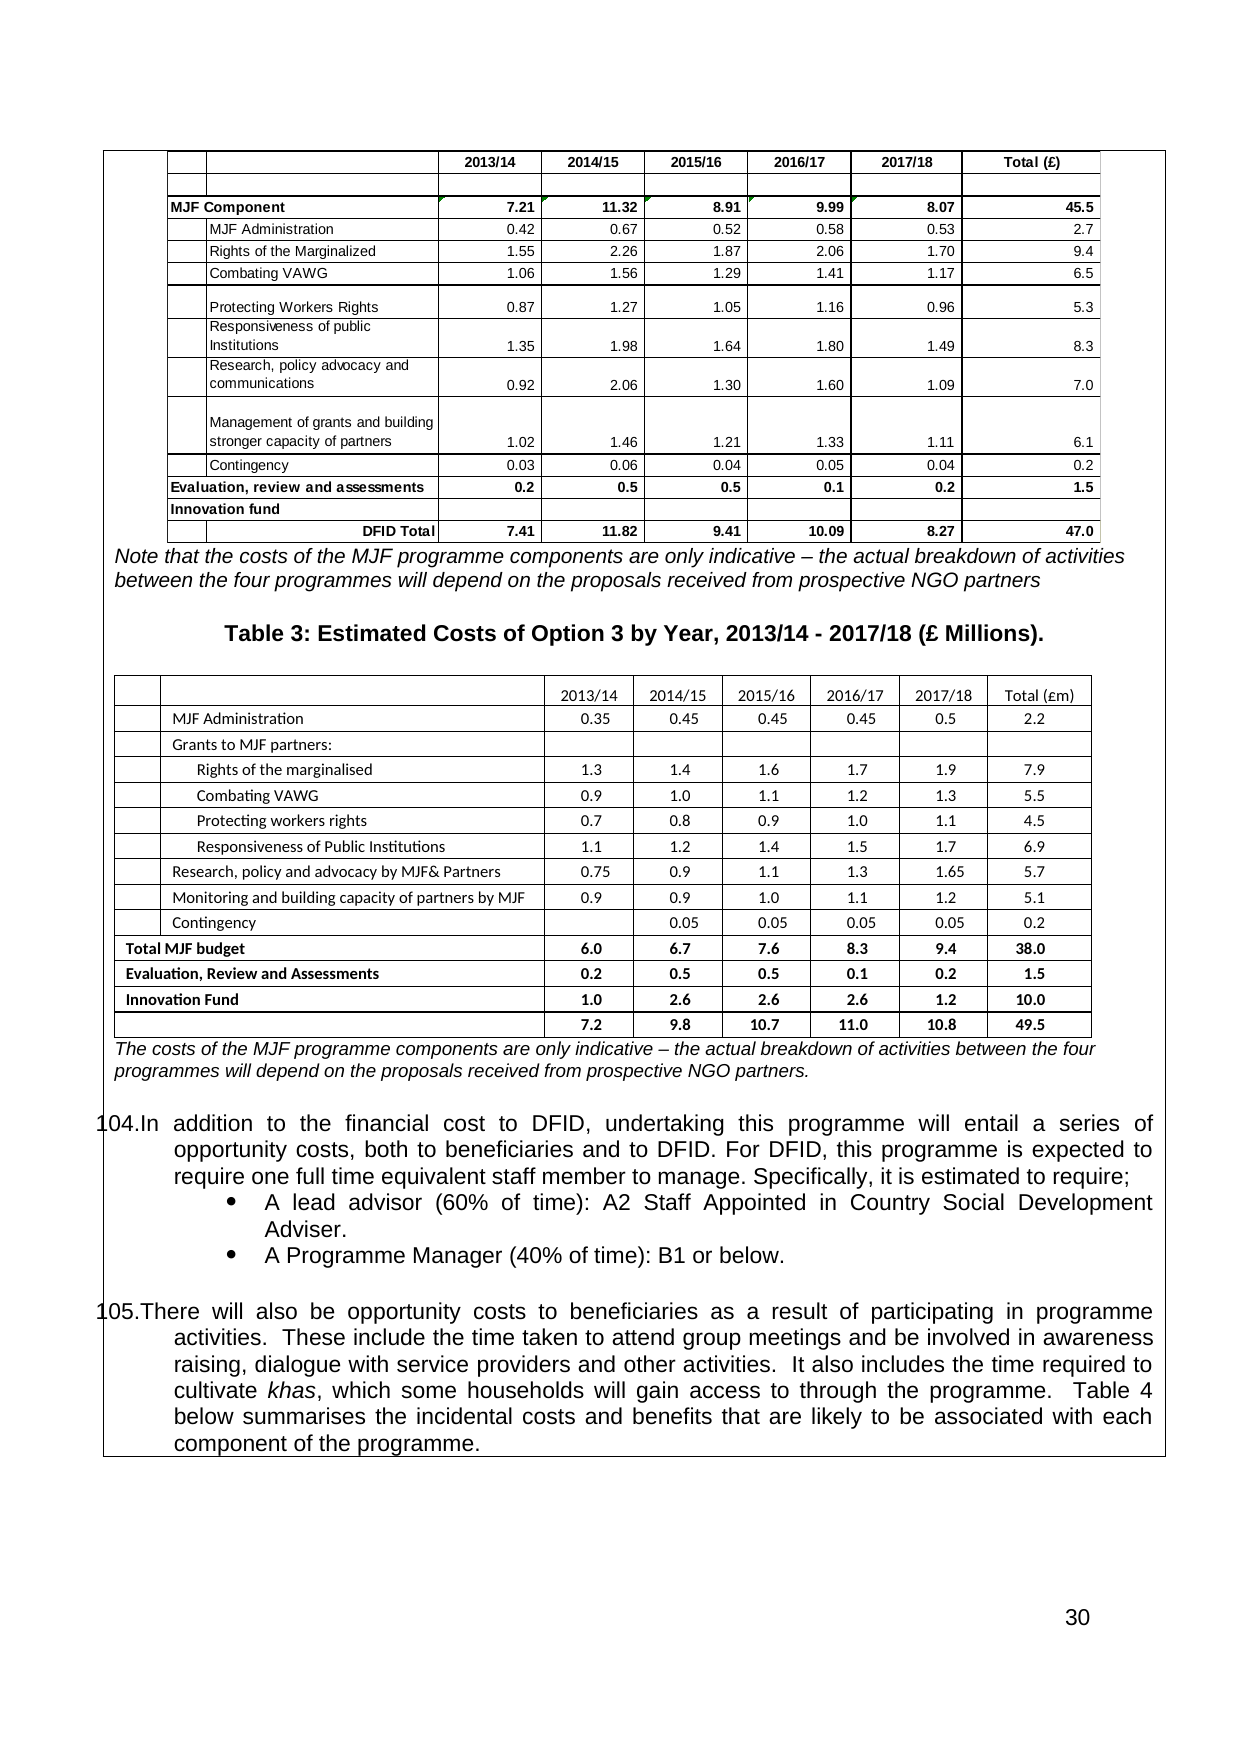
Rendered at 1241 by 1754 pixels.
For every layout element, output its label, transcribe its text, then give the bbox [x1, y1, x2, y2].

table_cell 1.1 [723, 783, 810, 807]
table_cell [115, 732, 160, 756]
table_header 2016/17 [811, 676, 899, 705]
table_cell 0.05 [900, 910, 987, 935]
table_cell 1.1 [545, 834, 633, 858]
table_header [115, 676, 160, 705]
table_cell 0.2 [545, 961, 633, 986]
table_cell 0.8 [634, 808, 722, 833]
table_cell 1.0 [545, 987, 633, 1011]
table_cell 1.7 [811, 757, 899, 782]
table_cell 0.9 [545, 783, 633, 807]
table_cell 1.6 [723, 757, 810, 782]
table_cell [723, 732, 810, 756]
table_header 2013/14 [545, 676, 633, 705]
table_cell 0.9 [723, 808, 810, 833]
table_cell 1.9 [900, 757, 987, 782]
table_cell 6.7 [634, 936, 722, 960]
table_cell 0.05 [811, 910, 899, 935]
table_cell [115, 910, 160, 935]
table_cell 5.7 [988, 859, 1091, 884]
table_cell [811, 732, 899, 756]
table_cell 5.5 [988, 783, 1091, 807]
table_cell 1.0 [723, 885, 810, 909]
table_cell [115, 885, 160, 909]
table_cell 0.75 [545, 859, 633, 884]
table_cell [634, 732, 722, 756]
table_cell Innovation Fund [115, 987, 544, 1011]
table_cell 0.5 [634, 961, 722, 986]
table_cell [115, 706, 160, 731]
table_cell 0.5 [723, 961, 810, 986]
table_cell 1.3 [545, 757, 633, 782]
table_cell 8.3 [811, 936, 899, 960]
table_header 2017/18 [900, 676, 987, 705]
table_cell [545, 910, 633, 935]
table_cell 49.5 [988, 1013, 1091, 1037]
table_cell 5.1 [988, 885, 1091, 909]
table_cell 10.8 [900, 1013, 987, 1037]
table_cell 0.2 [988, 910, 1091, 935]
table_cell [115, 1013, 544, 1037]
table_cell 0.9 [634, 859, 722, 884]
table_cell Total MJF budget [115, 936, 544, 960]
table_cell 9.4 [900, 936, 987, 960]
table_header [161, 676, 544, 705]
table_cell Rights of the marginalised [161, 757, 544, 782]
table_cell Monitoring and building capacity of partners by MJF [161, 885, 544, 909]
table_cell 1.5 [988, 961, 1091, 986]
table_cell Protecting workers rights [161, 808, 544, 833]
table_header 2015/16 [723, 676, 810, 705]
table_cell [115, 808, 160, 833]
table_cell 2.6 [634, 987, 722, 1011]
table_cell [115, 783, 160, 807]
table_cell 10.7 [723, 1013, 810, 1037]
table_cell 1.1 [900, 808, 987, 833]
table_cell 0.7 [545, 808, 633, 833]
table_header Total (£m) [988, 676, 1091, 705]
table_cell 0.1 [811, 961, 899, 986]
table_cell 1.5 [811, 834, 899, 858]
table_cell [545, 732, 633, 756]
table_cell 1.1 [723, 859, 810, 884]
table_cell 1.2 [900, 885, 987, 909]
table_cell [115, 859, 160, 884]
table_cell 0.05 [634, 910, 722, 935]
table_cell 1.7 [900, 834, 987, 858]
table_cell 7.9 [988, 757, 1091, 782]
table_cell 0.05 [723, 910, 810, 935]
table_cell [115, 757, 160, 782]
table_cell 1.3 [900, 783, 987, 807]
table_cell 1.0 [811, 808, 899, 833]
table_cell Evaluation, Review and Assessments [115, 961, 544, 986]
table_cell 0.5 [900, 706, 987, 731]
table_cell 0.45 [723, 706, 810, 731]
table_cell 0.9 [634, 885, 722, 909]
table_cell 0.9 [545, 885, 633, 909]
table_cell Responsiveness of Public Institutions [161, 834, 544, 858]
table_cell 7.6 [723, 936, 810, 960]
table_cell Contingency [161, 910, 544, 935]
table_cell 1.2 [811, 783, 899, 807]
table_cell Grants to MJF partners: [161, 732, 544, 756]
table_cell 1.3 [811, 859, 899, 884]
table_cell [988, 732, 1091, 756]
table_cell 0.45 [811, 706, 899, 731]
table_cell 2.2 [988, 706, 1091, 731]
table_cell 0.45 [634, 706, 722, 731]
table_cell 1.4 [634, 757, 722, 782]
table_cell MJF Administration [161, 706, 544, 731]
table_cell 1.1 [811, 885, 899, 909]
table_cell 7.2 [545, 1013, 633, 1037]
table_cell What are the Costs and Benefits of each Feasible Option? This section presents an economic appraisal of the costs and benefits of the three available options. It consists of: expected resource costs of the intervention; expected benefits of the intervention; balance of costs and benefits; sensitivity analyses; risks. This is followed by an analysis of how this programme will demonstrate value for money. The approach taken under the cost-benefit appraisal is consistent with the guidelines under the Treasury’s Green Book. The purpose of this section is to identify likely and intended economic impacts and outcomes under this programme and quantify these to the extent possible to provide an ‘expected rate of return’. We then test the robustness of our findings by undertaking a sensitivity analysis of the key assumptions we have made. The nature of rights, voice, and accountability programmes have, in other contexts, resulted in challenges in quantifying some of the intended impacts. In the case of COPE, the appraisal uses a ‘bottom up’ approach of identifying quantifiable economic costs and benefits under each of these components. In the majority of these activities, we successfully identify economic outcomes. These include higher incomes (e.g. protecting workers rights), increased access to productive assets (e.g. land), more effective utilisation of existing public funding (e.g. social safety-nets), and reductions in private out-of-pocket expense (e.g. lower private health expenditure due to reduced violence against women). The appraisal does not attempt to value impacts where no quantitative evidence exists on the scale of the challenge or the intended impact (e.g. high level policy changes). While we recognise the limitations of such an approach, the funding allocated for evaluation is intended to unpack some of the causal links and develop a stronger and more robust understanding of the theory of change. This programme can contribute towards developing this evidence base. Option 1 This is the counterfactual option and as such, we do not attempt to quantify specific economic impacts of this option. The benefits stated under Options 2 and 3 are the benefits beyond what would occur if DFID did not support this programme. In not undertaking this programme, DFID would be able to distribute the programme cost of up to £47 million or £49.5 million in alternative ways. Joint Appraisal of Options 2 and 3 The financial cost of implementing Options 2 and 3 is the contribution of up to £47 million (option 2) or £49.5 million (Option 3) over the five year programme period 2013 - 2018. The funds will be used in a variety of ways to enhance voice and accountability in Bangladesh and enable poor citizens to demand basic rights. These funds will mainly be given as grants to MJF’s civil society partners, who will use the contribution to address some of DFID’s key strategic objectives outlined in its Operational Plan (2011-2015). For Options 2 and 3, 70-75% of the budget is expected to go to grants to local partner organisations, with 25-30% allocated to programme management and administration, capacity building of partners, monitoring and evaluation. Admin costs on the innovation component are not included here as it is difficult to predict what it will be, but value for money and appropriate levels of administration costs will be included in the criteria for selection of a project manager. This will be compared with administration costs associated with projects across the office. The costs per year for each aspect of the programme under Option 2 are presented in Table 2 and Option 3 is presented in Table 3 below. Table 2: Estimated Costs of Option 2 by Year, 2013/14 - 2017/18 (£ Millions). Note that the costs of the MJF programme components are only indicative – the actual breakdown of activities between the four programmes will depend on the proposals received from prospective NGO partners Table 3: Estimated Costs of Option 3 by Year, 2013/14 - 2017/18 (£ Millions). The costs of the MJF programme components are only indicative – the actual breakdown of activities between the four programmes will depend on the proposals received from prospective NGO partners. In addition to the financial cost to DFID, undertaking this programme will entail a series of opportunity costs, both to beneficiaries and to DFID. For DFID, this programme is expected to require one full time equivalent staff member to manage. Specifically, it is estimated to require; A lead advisor (60% of time): A2 Staff Appointed in Country Social Development Adviser. A Programme Manager (40% of time): B1 or below. There will also be opportunity costs to beneficiaries as a result of participating in programme activities. These include the time taken to attend group meetings and be involved in awareness raising, dialogue with service providers and other activities. It also includes the time required to cultivate khas, which some households will gain access to through the programme. Table 4 below summarises the incidental costs and benefits that are likely to be associated with each component of the programme. [104, 151, 1165, 1456]
table_cell [115, 834, 160, 858]
table_cell 1.65 [900, 859, 987, 884]
table_cell 38.0 [988, 936, 1091, 960]
table_cell 6.9 [988, 834, 1091, 858]
table_cell 1.0 [634, 783, 722, 807]
table_cell 6.0 [545, 936, 633, 960]
table_cell 2.6 [811, 987, 899, 1011]
table_cell [900, 732, 987, 756]
table_cell 1.2 [634, 834, 722, 858]
table_cell 9.8 [634, 1013, 722, 1037]
table_cell 4.5 [988, 808, 1091, 833]
table_cell 1.4 [723, 834, 810, 858]
table_cell 0.35 [545, 706, 633, 731]
table_header 2014/15 [634, 676, 722, 705]
table_cell 10.0 [988, 987, 1091, 1011]
table_cell 2.6 [723, 987, 810, 1011]
table_cell Research, policy and advocacy by MJF& Partners [161, 859, 544, 884]
table_cell 0.2 [900, 961, 987, 986]
table_cell Combating VAWG [161, 783, 544, 807]
table_cell 11.0 [811, 1013, 899, 1037]
table_cell 1.2 [900, 987, 987, 1011]
